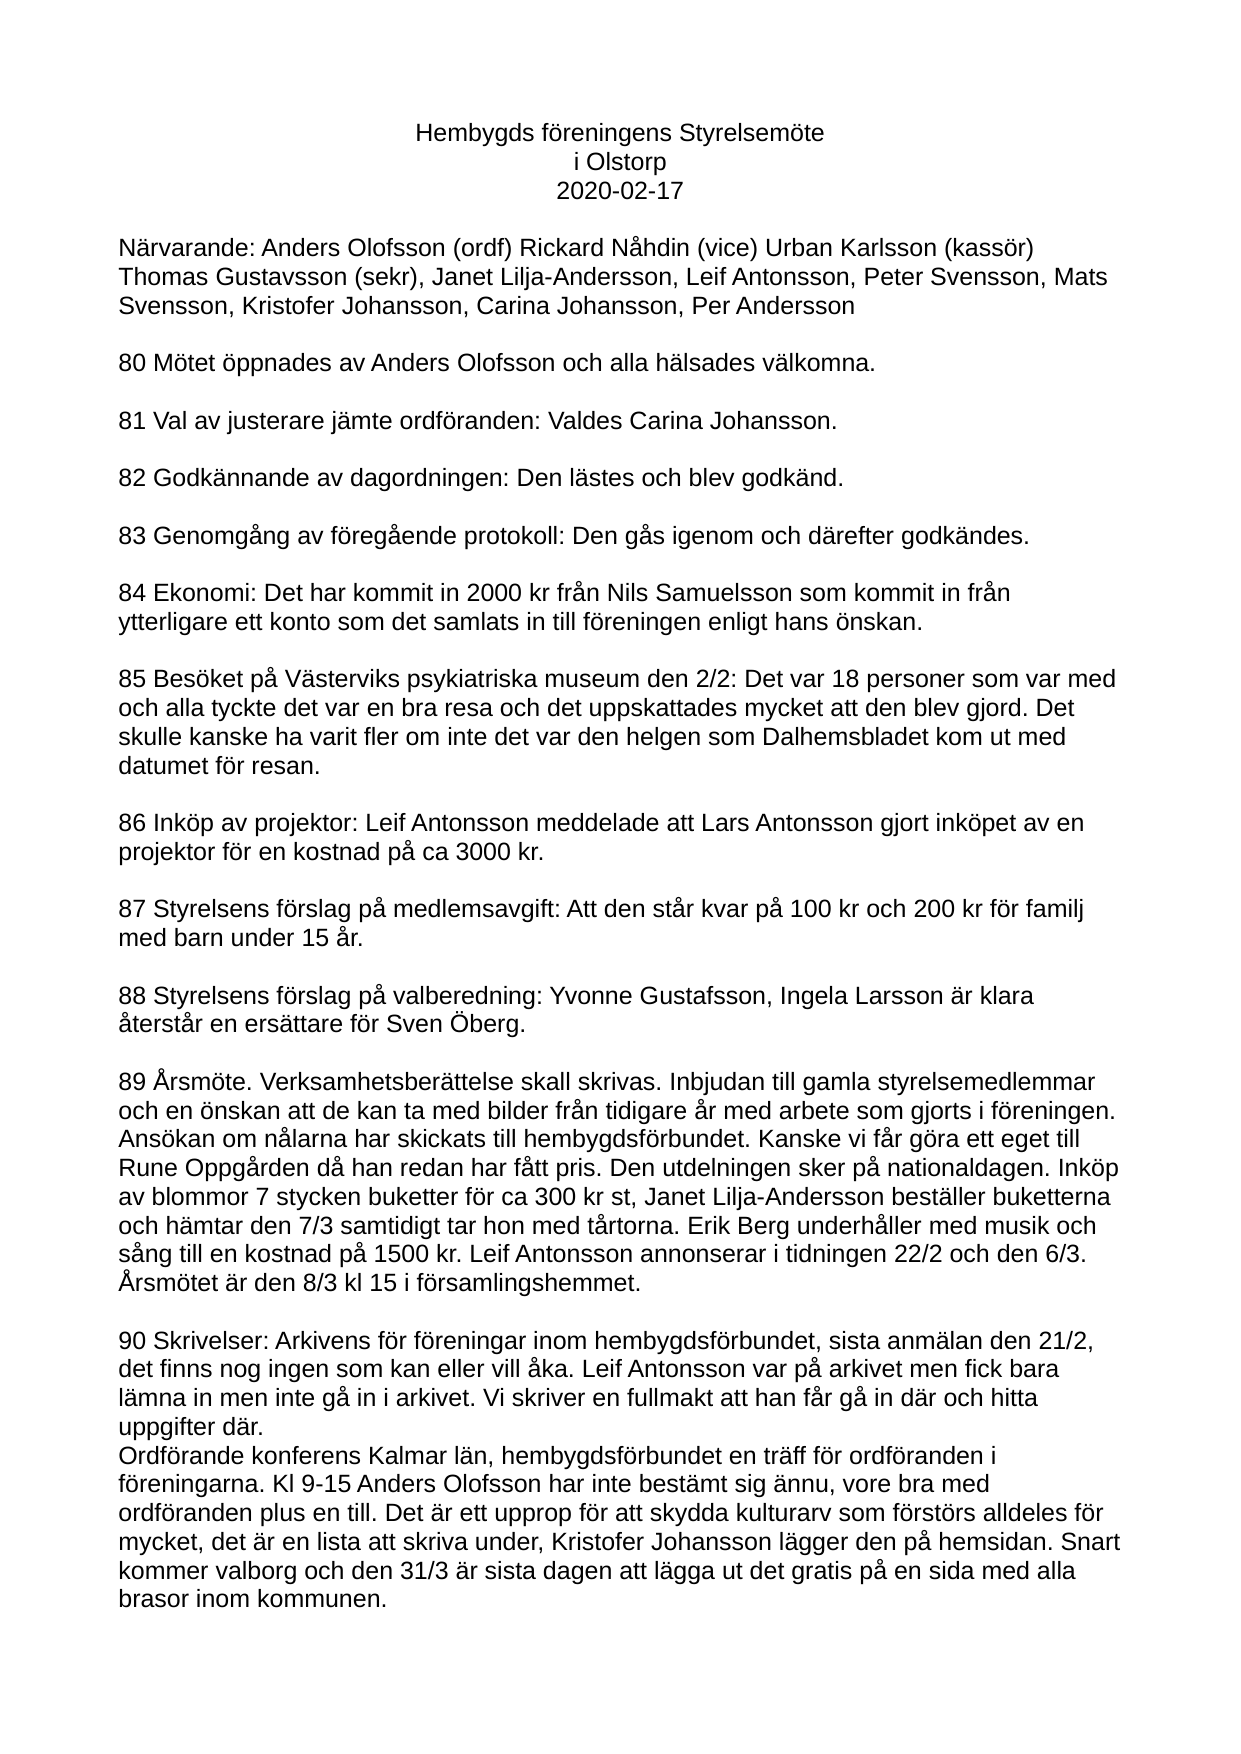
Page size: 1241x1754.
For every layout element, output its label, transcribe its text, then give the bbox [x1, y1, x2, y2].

text 88 Styrelsens förslag på valberedning: Yvonne Gustafsson, Ingela Larsson är klara återstår en ersättare för Sven Öberg. [118, 981, 1122, 1038]
text 90 Skrivelser: Arkivens för föreningar inom hembygdsförbundet, sista anmälan den 21/2, det finns nog ingen som kan eller vill åka. Leif Antonsson var på arkivet men fick bara lämna in men inte gå in i arkivet. Vi skriver en fullmakt att han får gå in där och hitta uppgifter där. [118, 1326, 1122, 1441]
text 2020-02-17 [118, 176, 1122, 204]
text 80 Mötet öppnades av Anders Olofsson och alla hälsades välkomna. [118, 348, 1122, 377]
text Hembygds föreningens Styrelsemöte [118, 118, 1122, 147]
text 86 Inköp av projektor: Leif Antonsson meddelade att Lars Antonsson gjort inköpet av en projektor för en kostnad på ca 3000 kr. [118, 808, 1122, 866]
text 85 Besöket på Västerviks psykiatriska museum den 2/2: Det var 18 personer som var med och alla tyckte det var en bra resa och det uppskattades mycket att den blev gjord. Det skulle kanske ha varit fler om inte det var den helgen som Dalhemsbladet kom ut med datumet för resan. [118, 664, 1122, 779]
text i Olstorp [118, 147, 1122, 176]
text 82 Godkännande av dagordningen: Den lästes och blev godkänd. [118, 463, 1122, 492]
text 83 Genomgång av föregående protokoll: Den gås igenom och därefter godkändes. [118, 521, 1122, 549]
text 87 Styrelsens förslag på medlemsavgift: Att den står kvar på 100 kr och 200 kr för familj med barn under 15 år. [118, 894, 1122, 952]
text 89 Årsmöte. Verksamhetsberättelse skall skrivas. Inbjudan till gamla styrelsemedlemmar och en önskan att de kan ta med bilder från tidigare år med arbete som gjorts i föreningen. Ansökan om nålarna har skickats till hembygdsförbundet. Kanske vi får göra ett eget till Rune Oppgården då han redan har fått pris. Den utdelningen sker på nationaldagen. Inköp av blommor 7 stycken buketter för ca 300 kr st, Janet Lilja-Andersson beställer buketterna och hämtar den 7/3 samtidigt tar hon med tårtorna. Erik Berg underhåller med musik och sång till en kostnad på 1500 kr. Leif Antonsson annonserar i tidningen 22/2 och den 6/3. Årsmötet är den 8/3 kl 15 i församlingshemmet. [118, 1067, 1122, 1297]
text 81 Val av justerare jämte ordföranden: Valdes Carina Johansson. [118, 406, 1122, 434]
text 84 Ekonomi: Det har kommit in 2000 kr från Nils Samuelsson som kommit in från ytterligare ett konto som det samlats in till föreningen enligt hans önskan. [118, 578, 1122, 636]
text Närvarande: Anders Olofsson (ordf) Rickard Nåhdin (vice) Urban Karlsson (kassör) Thomas Gustavsson (sekr), Janet Lilja-Andersson, Leif Antonsson, Peter Svensson, Mats Svensson, Kristofer Johansson, Carina Johansson, Per Andersson [118, 233, 1122, 319]
text Ordförande konferens Kalmar län, hembygdsförbundet en träff för ordföranden i föreningarna. Kl 9-15 Anders Olofsson har inte bestämt sig ännu, vore bra med ordföranden plus en till. Det är ett upprop för att skydda kulturarv som förstörs alldeles för mycket, det är en lista att skriva under, Kristofer Johansson lägger den på hemsidan. Snart kommer valborg och den 31/3 är sista dagen att lägga ut det gratis på en sida med alla brasor inom kommunen. [118, 1441, 1122, 1613]
